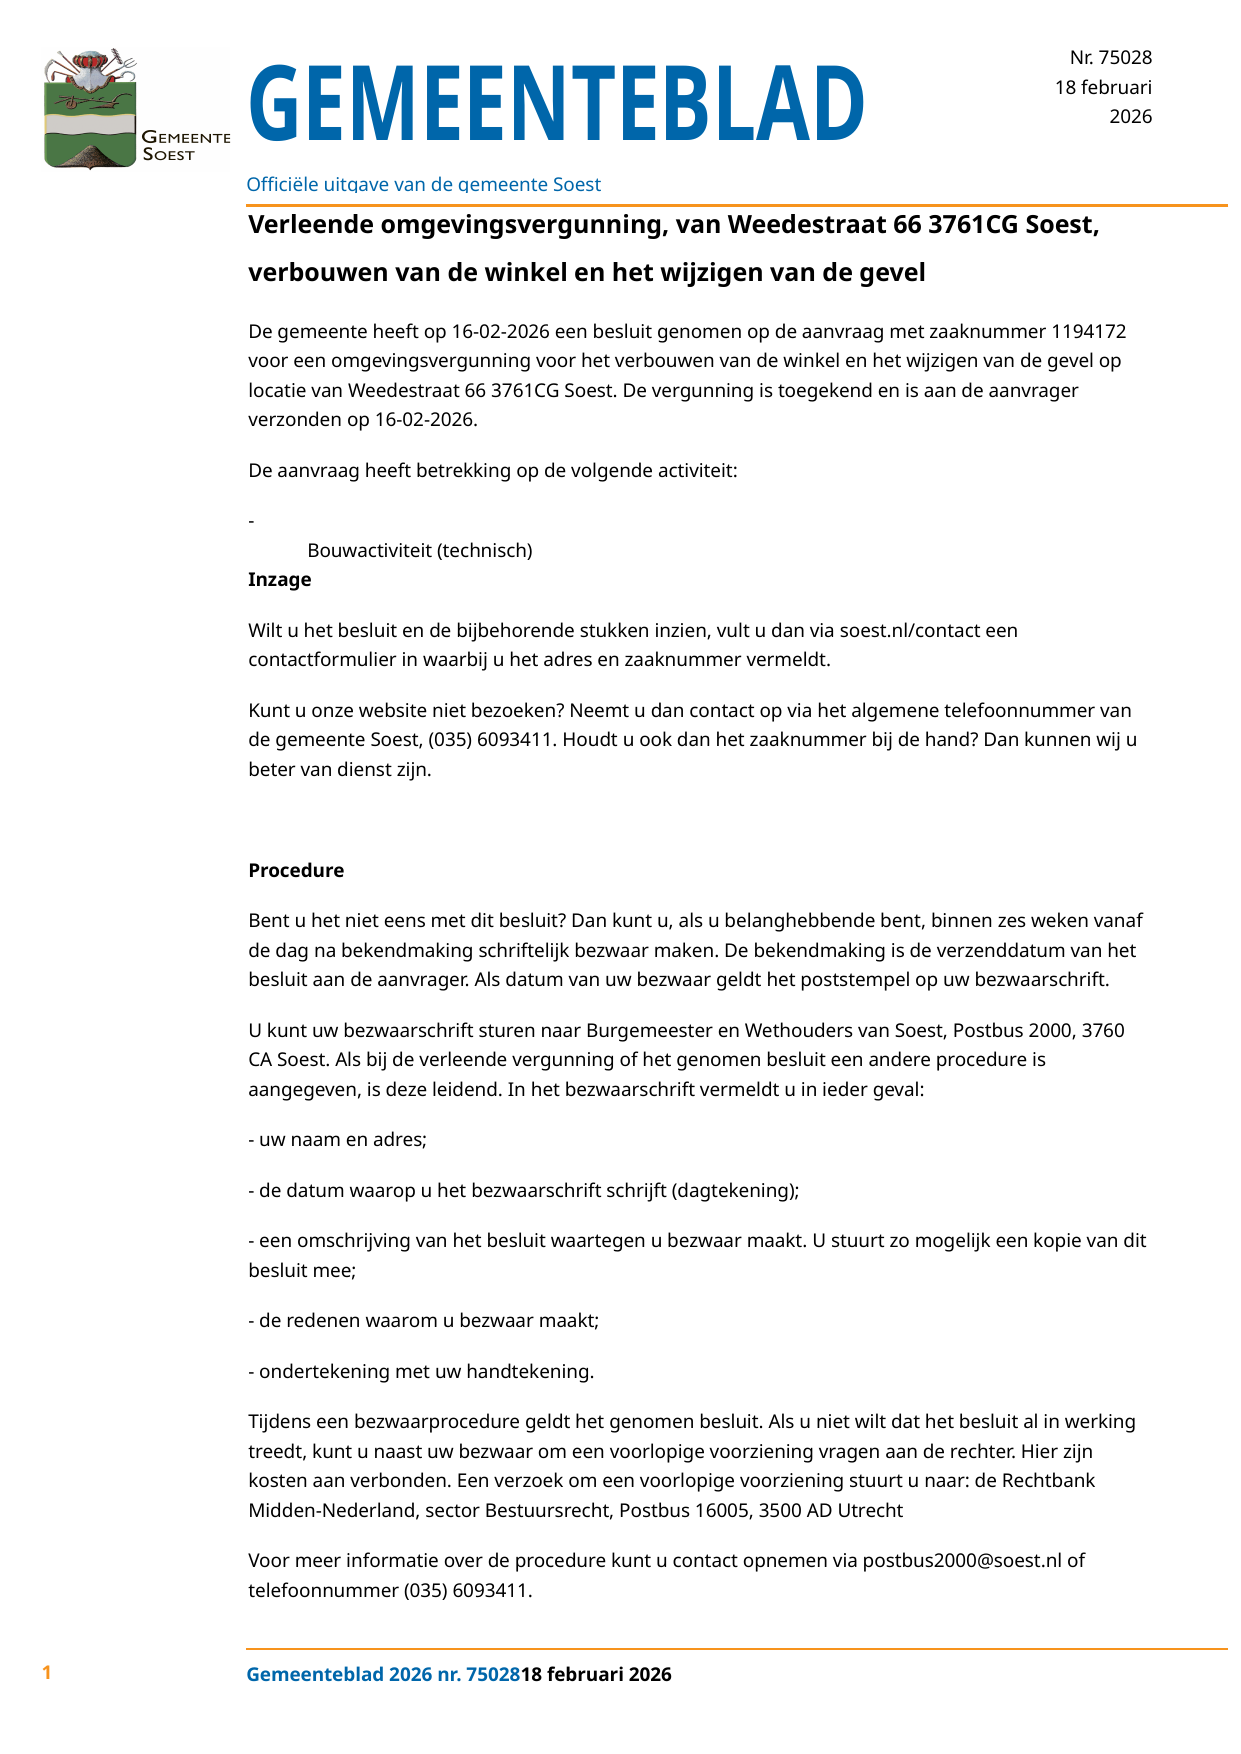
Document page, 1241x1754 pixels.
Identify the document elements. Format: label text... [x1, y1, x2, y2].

text Tijdens een bezwaarprocedure geldt het genomen besluit. Als u niet wilt dat het besluit al in werking treedt, kunt u naast uw bezwaar om een voorlopige voorziening vragen aan de rechter. Hier zijn kosten aan verbonden. Een verzoek om een voorlopige voorziening stuurt u naar: de Rechtbank Midden-Nederland, sector Bestuursrecht, Postbus 16005, 3500 AD Utrecht [248, 1408, 1152, 1523]
text Inzage [248, 567, 1152, 592]
text - een omschrijving van het besluit waartegen u bezwaar maakt. U stuurt zo mogelijk een kopie van dit besluit mee; [248, 1227, 1152, 1283]
text - de redenen waarom u bezwaar maakt; [248, 1307, 1152, 1333]
text U kunt uw bezwaarschrift sturen naar Burgemeester en Wethouders van Soest, Postbus 2000, 3760 CA Soest. Als bij de verleende vergunning of het genomen besluit een andere procedure is aangegeven, is deze leidend. In het bezwaarschrift vermeldt u in ieder geval: [248, 1017, 1152, 1102]
list Bouwactiviteit (technisch) [248, 537, 1152, 563]
text Procedure [248, 857, 1152, 883]
text Voor meer informatie over de procedure kunt u contact opnemen via postbus2000@soest.nl of telefoonnummer (035) 6093411. [248, 1547, 1152, 1603]
text - ondertekening met uw handtekening. [248, 1358, 1152, 1384]
text Verleende omgevingsvergunning, van Weedestraat 66 3761CG Soest, verbouwen van de winkel en het wijzigen van de gevel [248, 207, 1152, 288]
text - de datum waarop u het bezwaarschrift schrijft (dagtekening); [248, 1177, 1152, 1203]
text De gemeente heeft op 16-02-2026 een besluit genomen op de aanvraag met zaaknummer 1194172 voor een omgevingsvergunning voor het verbouwen van de winkel en het wijzigen van de gevel op locatie van Weedestraat 66 3761CG Soest. De vergunning is toegekend en is aan de aanvrager verzonden op 16-02-2026. [248, 318, 1152, 432]
text Bent u het niet eens met dit besluit? Dan kunt u, als u belanghebbende bent, binnen zes weken vanaf de dag na bekendmaking schriftelijk bezwaar maken. De bekendmaking is de verzenddatum van het besluit aan de aanvrager. Als datum van uw bezwaar geldt het poststempel op uw bezwaarschrift. [248, 907, 1152, 992]
text De aanvraag heeft betrekking op de volgende activiteit: [248, 457, 1152, 483]
picture [41, 47, 231, 172]
text - uw naam en adres; [248, 1127, 1152, 1152]
text Kunt u onze website niet bezoeken? Neemt u dan contact op via het algemene telefoonnummer van de gemeente Soest, (035) 6093411. Houdt u ook dan het zaaknummer bij de hand? Dan kunnen wij u beter van dienst zijn. [248, 697, 1152, 782]
text Wilt u het besluit en de bijbehorende stukken inzien, vult u dan via soest.nl/contact een contactformulier in waarbij u het adres en zaaknummer vermeldt. [248, 617, 1152, 672]
